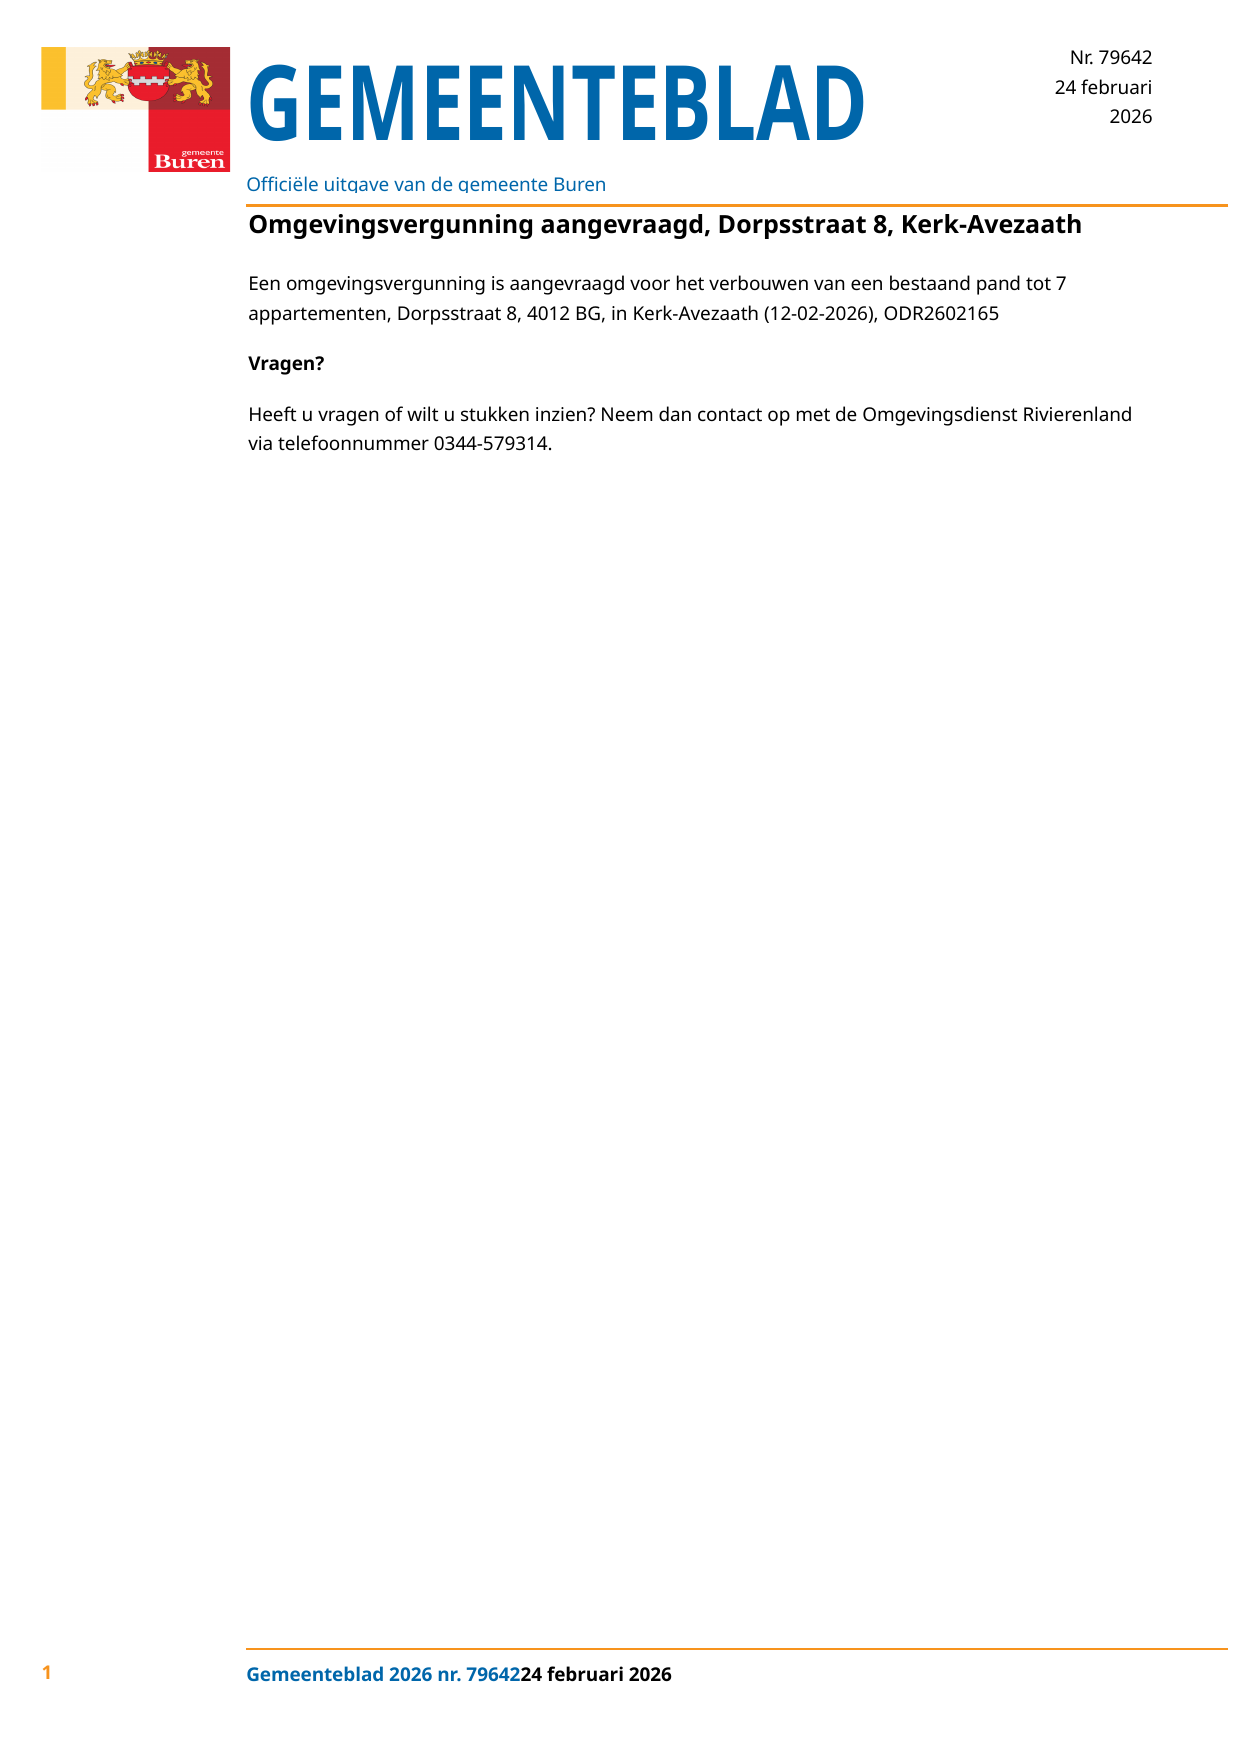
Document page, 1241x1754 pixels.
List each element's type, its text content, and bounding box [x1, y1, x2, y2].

text Een omgevingsvergunning is aangevraagd voor het verbouwen van een bestaand pand tot 7 appartementen, Dorpsstraat 8, 4012 BG, in Kerk-Avezaath (12-02-2026), ODR2602165 [248, 270, 1152, 326]
picture [41, 47, 231, 172]
text Heeft u vragen of wilt u stukken inzien? Neem dan contact op met de Omgevingsdienst Rivierenland via telefoonnummer 0344-579314. [248, 401, 1152, 456]
text Vragen? [248, 350, 1152, 376]
text Omgevingsvergunning aangevraagd, Dorpsstraat 8, Kerk-Avezaath [248, 207, 1152, 241]
